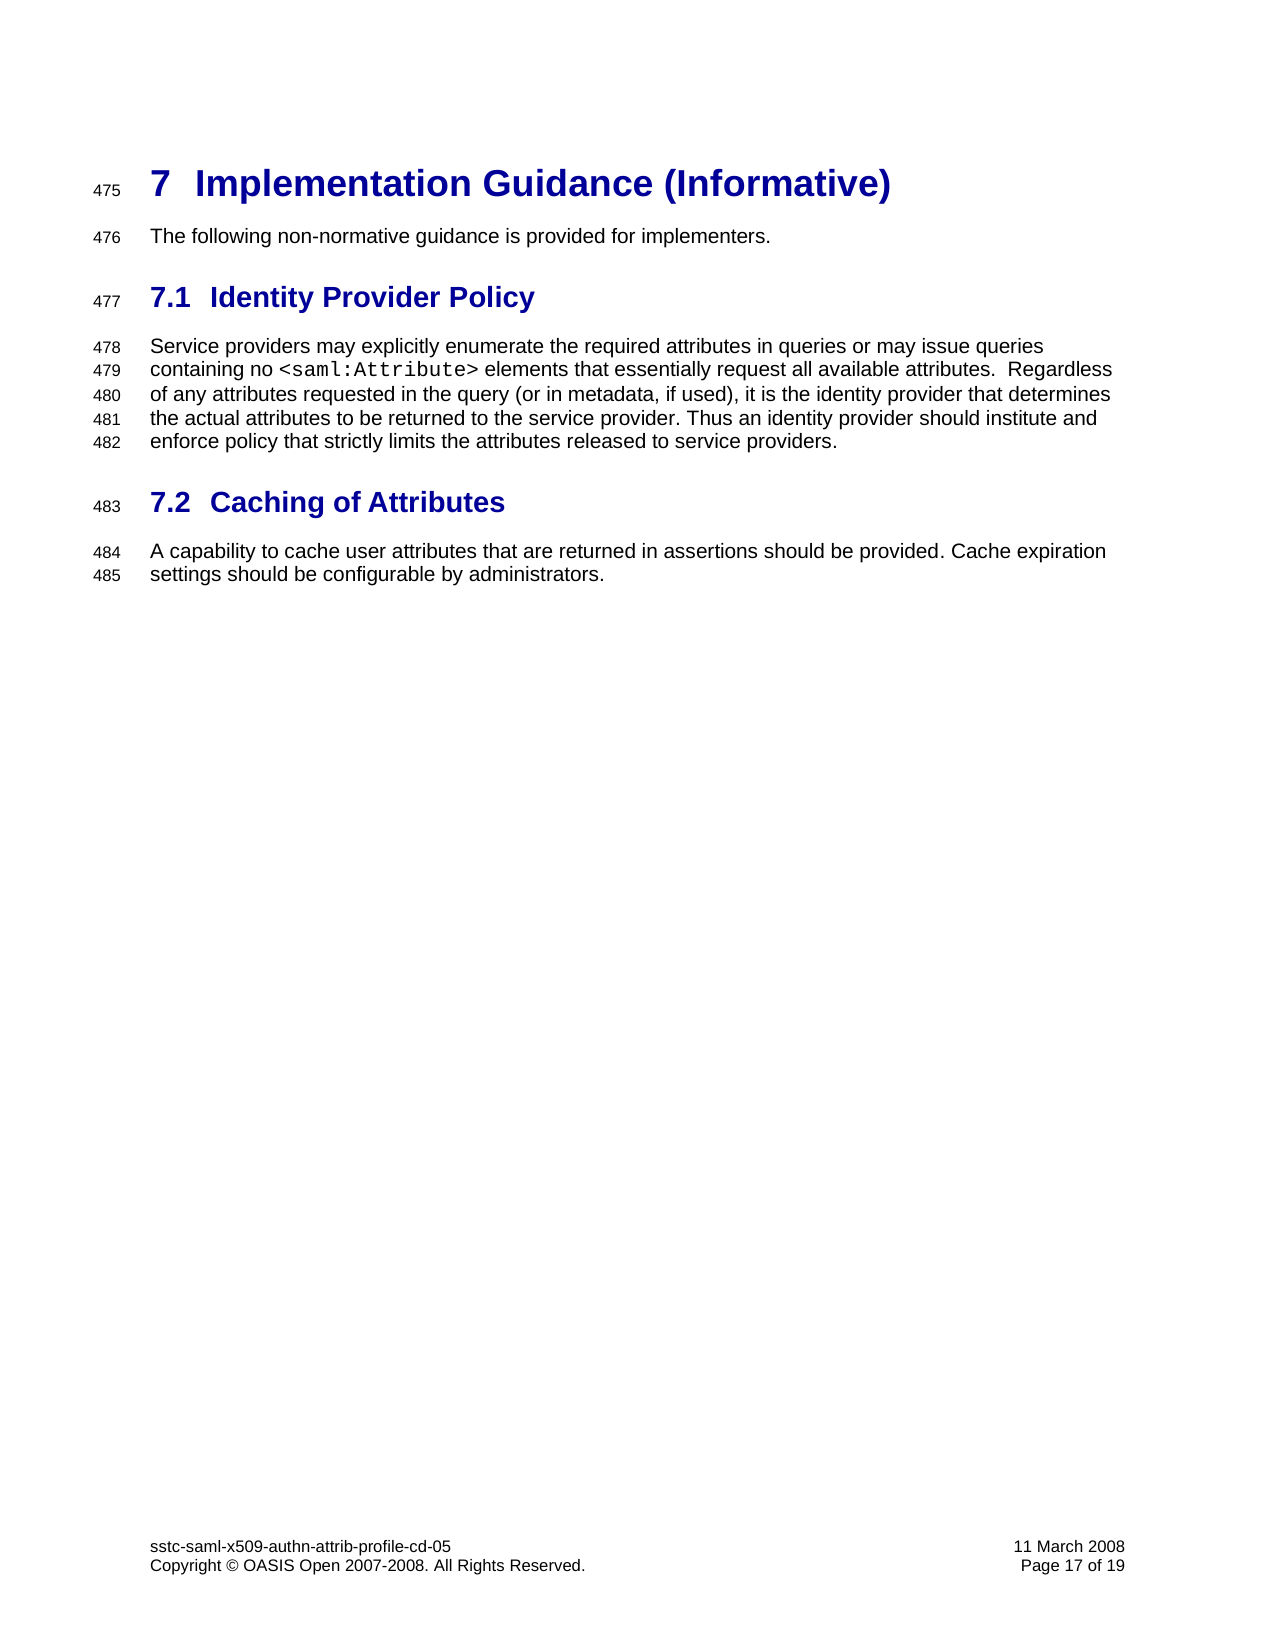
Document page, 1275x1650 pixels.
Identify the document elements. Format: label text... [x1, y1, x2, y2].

text Service providers may explicitly enumerate the required attributes in queries or may issue queries containing no <saml:Attribute> elements that essentially request all available attributes. Regardless of any attributes requested in the query (or in metadata, if used), it is the identity provider that determines the actual attributes to be returned to the service provider. Thus an identity provider should institute and enforce policy that strictly limits the attributes released to service providers. [150, 335, 1125, 453]
subtitle Implementation Guidance (Informative) [150, 150, 1125, 204]
text A capability to cache user attributes that are returned in assertions should be provided. Cache expiration settings should be configurable by administrators. [150, 540, 1125, 586]
text The following non-normative guidance is provided for implementers. [150, 225, 1125, 248]
subtitle Identity Provider Policy [150, 281, 1125, 314]
subtitle Caching of Attributes [150, 486, 1125, 519]
